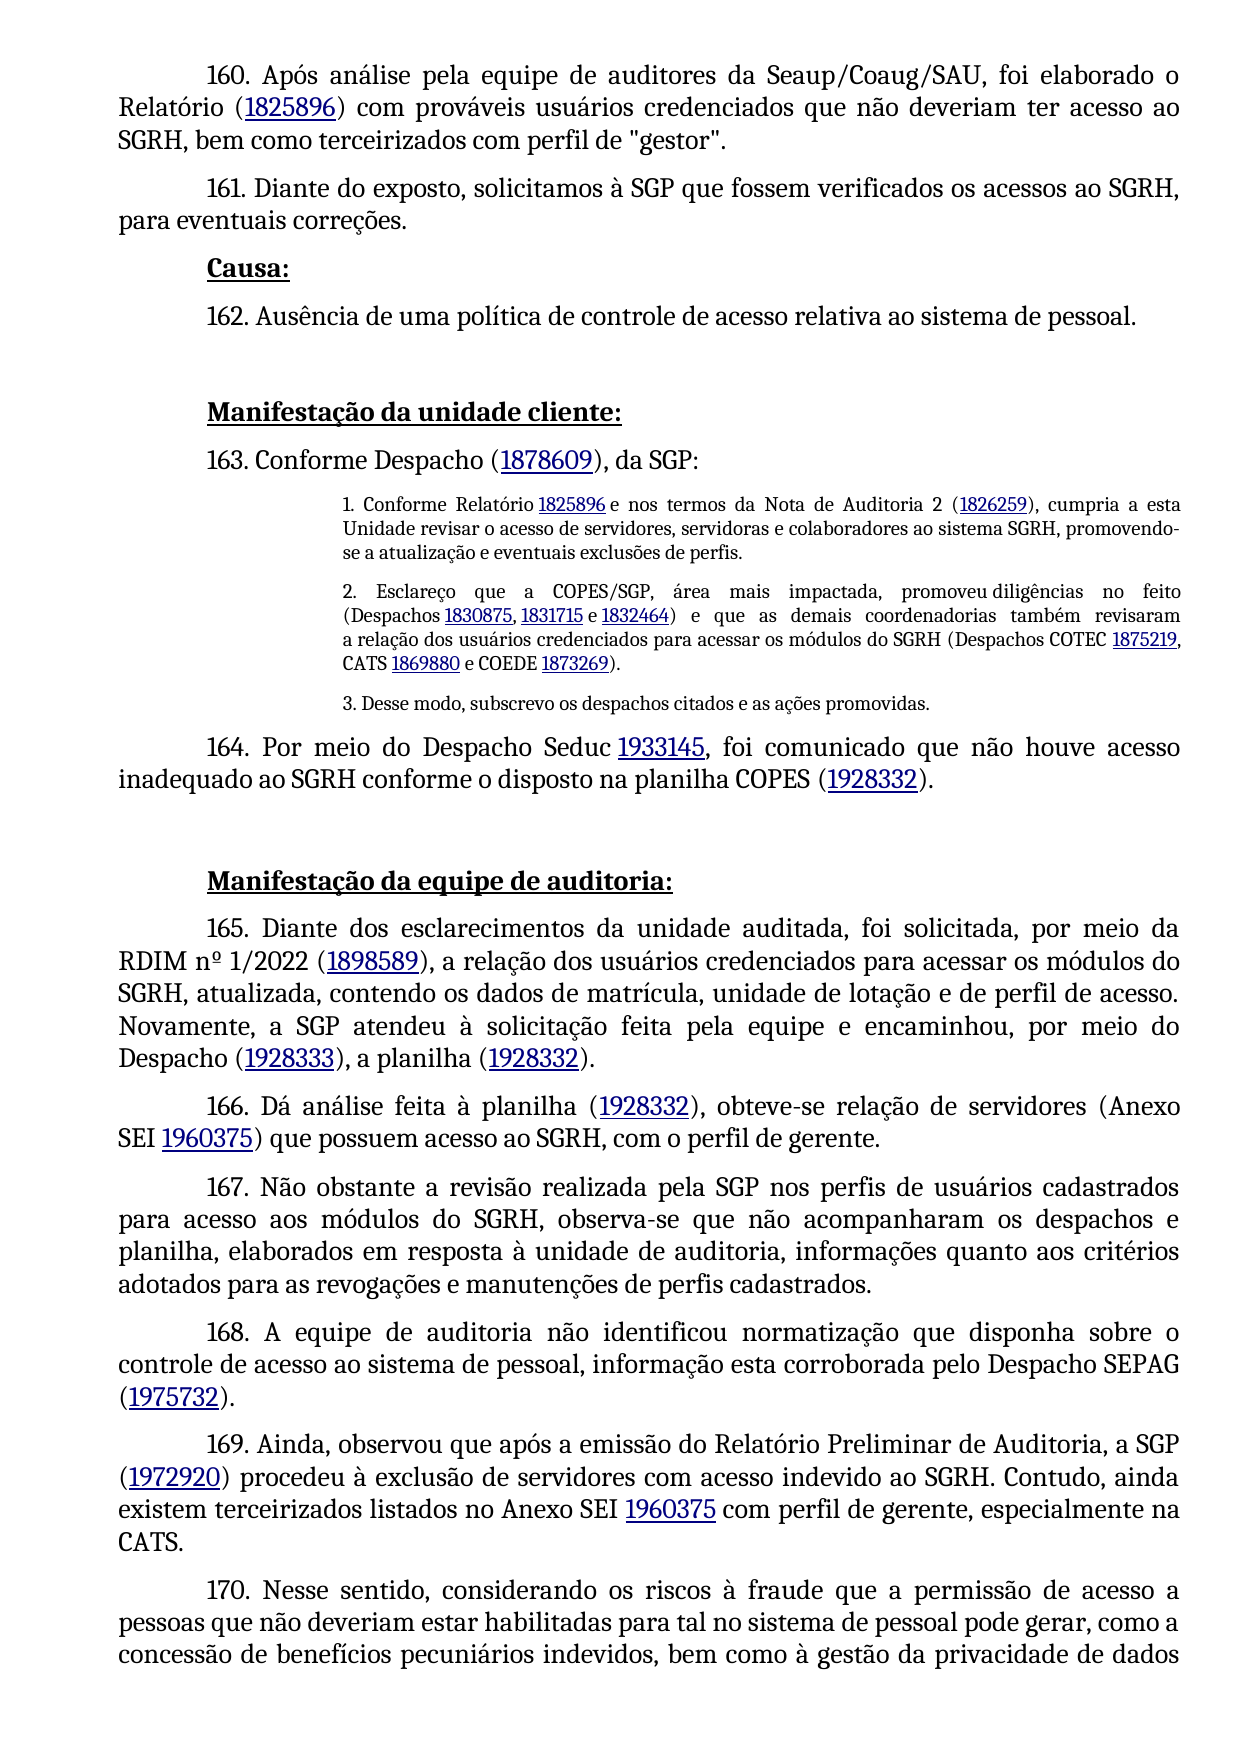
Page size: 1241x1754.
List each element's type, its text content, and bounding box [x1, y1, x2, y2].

text Causa: [118, 252, 1181, 285]
text 163. Conforme Despacho (1878609), da SGP: [118, 444, 1181, 477]
text 170. Nesse sentido, considerando os riscos à fraude que a permissão de acesso a pessoas que não deveriam estar habilitadas para tal no sistema de pessoal pode gerar, como a concessão de benefícios pecuniários indevidos, bem como à gestão da privacidade de dados [118, 1574, 1181, 1671]
text 1. Conforme Relatório 1825896 e nos termos da Nota de Auditoria 2 (1826259), cumpria a esta Unidade revisar o acesso de servidores, servidoras e colaboradores ao sistema SGRH, promovendo-se a atualização e eventuais exclusões de perfis. [343, 492, 1181, 564]
text 161. Diante do exposto, solicitamos à SGP que fossem verificados os acessos ao SGRH, para eventuais correções. [118, 172, 1181, 237]
text Manifestação da unidade cliente: [118, 396, 1181, 429]
text 3. Desse modo, subscrevo os despachos citados e as ações promovidas. [343, 691, 1181, 715]
text 169. Ainda, observou que após a emissão do Relatório Preliminar de Auditoria, a SGP (1972920) procedeu à exclusão de servidores com acesso indevido ao SGRH. Contudo, ainda existem terceirizados listados no Anexo SEI 1960375 com perfil de gerente, especialmente na CATS. [118, 1429, 1181, 1558]
text 165. Diante dos esclarecimentos da unidade auditada, foi solicitada, por meio da RDIM nº 1/2022 (1898589), a relação dos usuários credenciados para acessar os módulos do SGRH, atualizada, contendo os dados de matrícula, unidade de lotação e de perfil de acesso. Novamente, a SGP atendeu à solicitação feita pela equipe e encaminhou, por meio do Despacho (1928333), a planilha (1928332). [118, 913, 1181, 1074]
text 162. Ausência de uma política de controle de acesso relativa ao sistema de pessoal. [118, 300, 1181, 333]
text 160. Após análise pela equipe de auditores da Seaup/Coaug/SAU, foi elaborado o Relatório (1825896) com prováveis usuários credenciados que não deveriam ter acesso ao SGRH, bem como terceirizados com perfil de "gestor". [118, 59, 1181, 156]
text 2. Esclareço que a COPES/SGP, área mais impactada, promoveu diligências no feito (Despachos 1830875, 1831715 e 1832464) e que as demais coordenadorias também revisaram a relação dos usuários credenciados para acessar os módulos do SGRH (Despachos COTEC 1875219, CATS 1869880 e COEDE 1873269). [343, 580, 1181, 676]
text 166. Dá análise feita à planilha (1928332), obteve-se relação de servidores (Anexo SEI 1960375) que possuem acesso ao SGRH, com o perfil de gerente. [118, 1090, 1181, 1155]
text 168. A equipe de auditoria não identificou normatização que disponha sobre o controle de acesso ao sistema de pessoal, informação esta corroborada pelo Despacho SEPAG (1975732). [118, 1316, 1181, 1413]
text Manifestação da equipe de auditoria: [118, 864, 1181, 897]
text 167. Não obstante a revisão realizada pela SGP nos perfis de usuários cadastrados para acesso aos módulos do SGRH, observa-se que não acompanharam os despachos e planilha, elaborados em resposta à unidade de auditoria, informações quanto aos critérios adotados para as revogações e manutenções de perfis cadastrados. [118, 1171, 1181, 1300]
text 164. Por meio do Despacho Seduc 1933145, foi comunicado que não houve acesso inadequado ao SGRH conforme o disposto na planilha COPES (1928332). [118, 731, 1181, 796]
